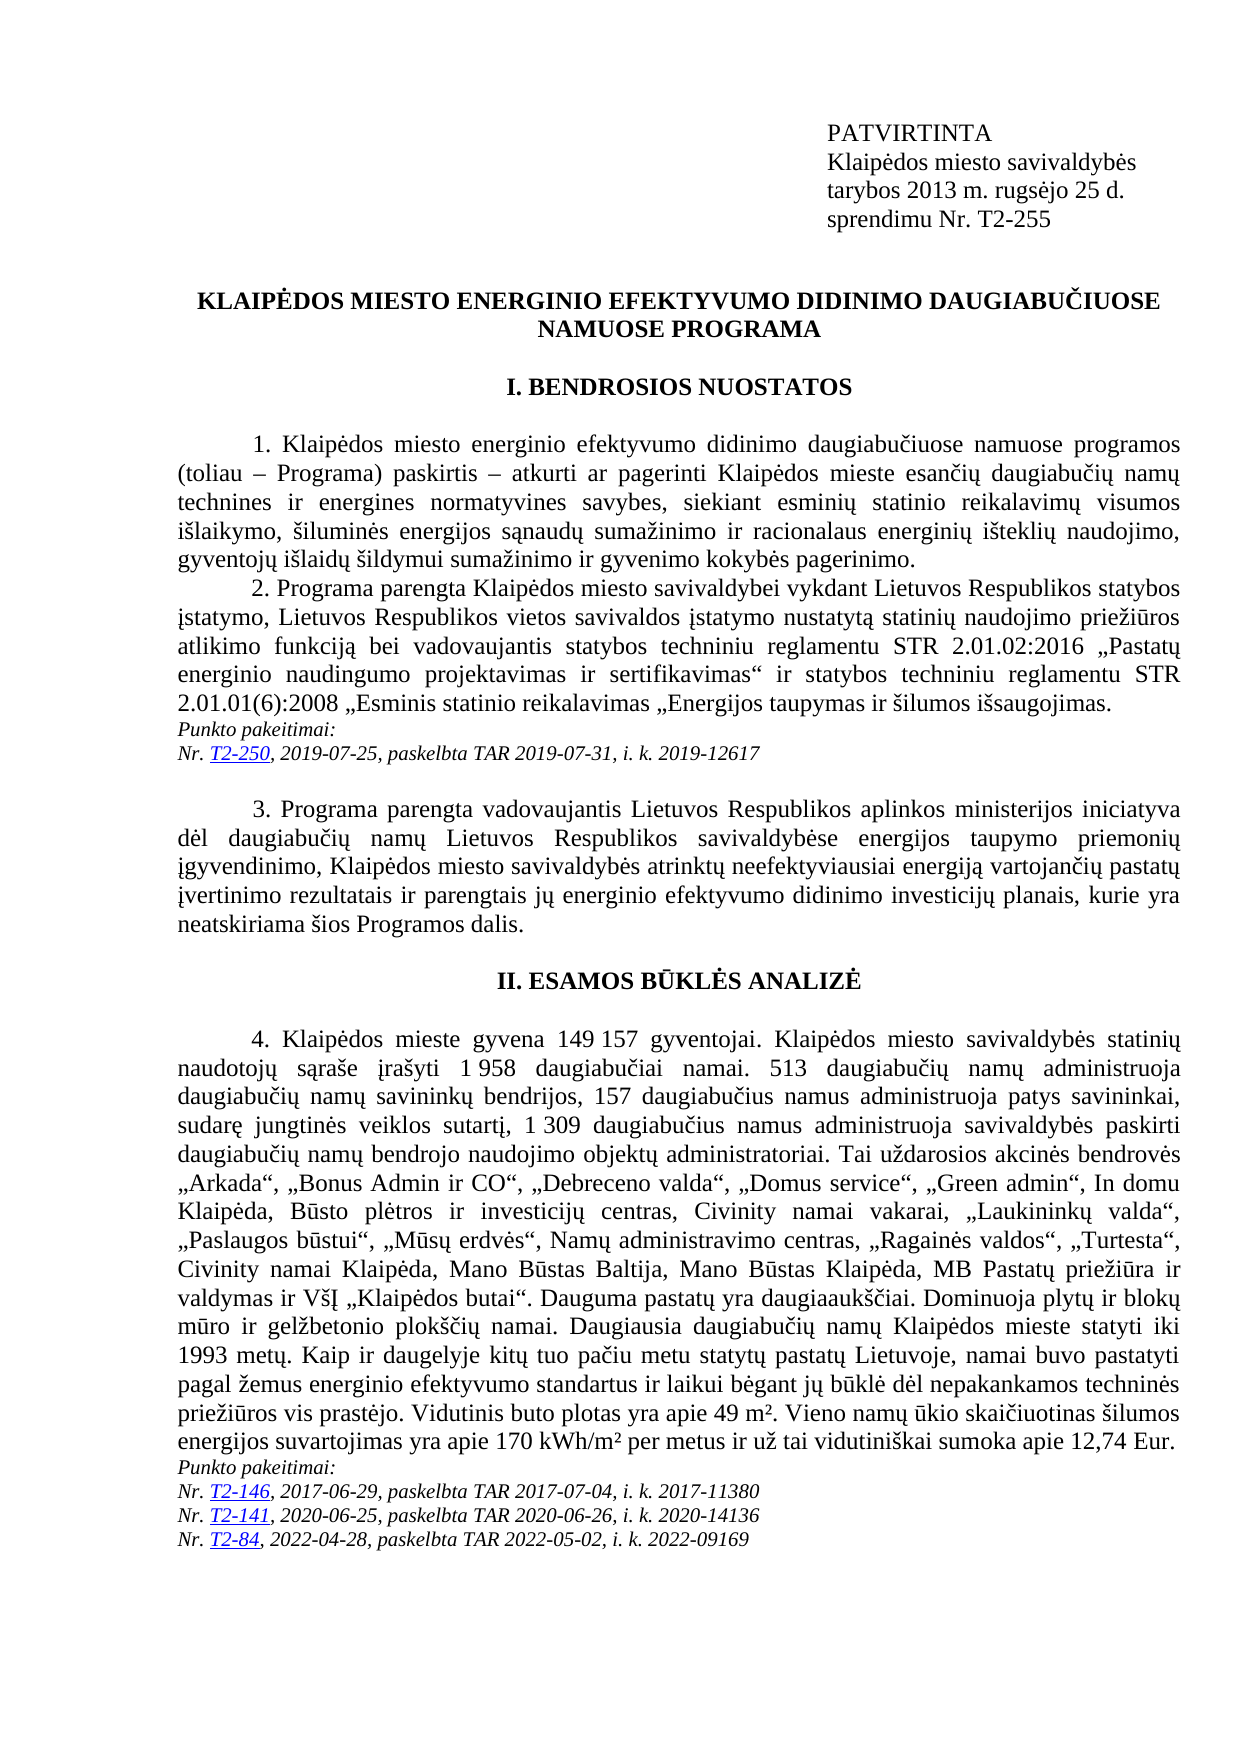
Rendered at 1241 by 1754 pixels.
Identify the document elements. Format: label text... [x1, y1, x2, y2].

text 4. Klaipėdos mieste gyvena 149 157 gyventojai. Klaipėdos miesto savivaldybės statinių naudotojų sąraše įrašyti 1 958 daugiabučiai namai. 513 daugiabučių namų administruoja daugiabučių namų savininkų bendrijos, 157 daugiabučius namus administruoja patys savininkai, sudarę jungtinės veiklos sutartį, 1 309 daugiabučius namus administruoja savivaldybės paskirti daugiabučių namų bendrojo naudojimo objektų administratoriai. Tai uždarosios akcinės bendrovės „Arkada“, „Bonus Admin ir CO“, „Debreceno valda“, „Domus service“, „Green admin“, In domu Klaipėda, Būsto plėtros ir investicijų centras, Civinity namai vakarai, „Laukininkų valda“, „Paslaugos būstui“, „Mūsų erdvės“, Namų administravimo centras, „Ragainės valdos“, „Turtesta“, Civinity namai Klaipėda, Mano Būstas Baltija, Mano Būstas Klaipėda, MB Pastatų priežiūra ir valdymas ir VšĮ „Klaipėdos butai“. Dauguma pastatų yra daugiaaukščiai. Dominuoja plytų ir blokų mūro ir gelžbetonio plokščių namai. Daugiausia daugiabučių namų Klaipėdos mieste statyti iki 1993 metų. Kaip ir daugelyje kitų tuo pačiu metu statytų pastatų Lietuvoje, namai buvo pastatyti pagal žemus energinio efektyvumo standartus ir laikui bėgant jų būklė dėl nepakankamos techninės priežiūros vis prastėjo. Vidutinis buto plotas yra apie 49 m². Vieno namų ūkio skaičiuotinas šilumos energijos suvartojimas yra apie 170 kWh/m² per metus ir už tai vidutiniškai sumoka apie 12,74 Eur. [177, 1024, 1181, 1455]
text Nr. T2-84, 2022-04-28, paskelbta TAR 2022-05-02, i. k. 2022-09169 [177, 1527, 1181, 1551]
text tarybos 2013 m. rugsėjo 25 d. [827, 176, 1181, 204]
text 3. Programa parengta vadovaujantis Lietuvos Respublikos aplinkos ministerijos iniciatyva dėl daugiabučių namų Lietuvos Respublikos savivaldybėse energijos taupymo priemonių įgyvendinimo, Klaipėdos miesto savivaldybės atrinktų neefektyviausiai energiją vartojančių pastatų įvertinimo rezultatais ir parengtais jų energinio efektyvumo didinimo investicijų planais, kurie yra neatskiriama šios Programos dalis. [177, 794, 1181, 938]
text sprendimu Nr. T2-255 [827, 204, 1181, 233]
text Nr. T2-141, 2020-06-25, paskelbta TAR 2020-06-26, i. k. 2020-14136 [177, 1503, 1181, 1527]
text KLAIPĖDOS MIESTO ENERGINIO EFEKTYVUMO DIDINIMO DAUGIABUČIUOSE NAMUOSE PROGRAMA [177, 286, 1181, 343]
text Punkto pakeitimai: [177, 1455, 1181, 1479]
text 1. Klaipėdos miesto energinio efektyvumo didinimo daugiabučiuose namuose programos (toliau – Programa) paskirtis – atkurti ar pagerinti Klaipėdos mieste esančių daugiabučių namų technines ir energines normatyvines savybes, siekiant esminių statinio reikalavimų visumos išlaikymo, šiluminės energijos sąnaudų sumažinimo ir racionalaus energinių išteklių naudojimo, gyventojų išlaidų šildymui sumažinimo ir gyvenimo kokybės pagerinimo. [177, 429, 1181, 573]
text 2. Programa parengta Klaipėdos miesto savivaldybei vykdant Lietuvos Respublikos statybos įstatymo, Lietuvos Respublikos vietos savivaldos įstatymo nustatytą statinių naudojimo priežiūros atlikimo funkciją bei vadovaujantis statybos techniniu reglamentu STR 2.01.02:2016 „Pastatų energinio naudingumo projektavimas ir sertifikavimas“ ir statybos techniniu reglamentu STR 2.01.01(6):2008 „Esminis statinio reikalavimas „Energijos taupymas ir šilumos išsaugojimas. [177, 573, 1181, 717]
text Nr. T2-250, 2019-07-25, paskelbta TAR 2019-07-31, i. k. 2019-12617 [177, 741, 1181, 765]
text Nr. T2-146, 2017-06-29, paskelbta TAR 2017-07-04, i. k. 2017-11380 [177, 1479, 1181, 1503]
text II. ESAMOS BŪKLĖS ANALIZĖ [177, 966, 1181, 995]
text I. BENDROSIOS NUOSTATOS [177, 372, 1181, 401]
text Punkto pakeitimai: [177, 717, 1181, 741]
text Klaipėdos miesto savivaldybės [827, 147, 1181, 176]
text PATVIRTINTA [827, 118, 1181, 147]
